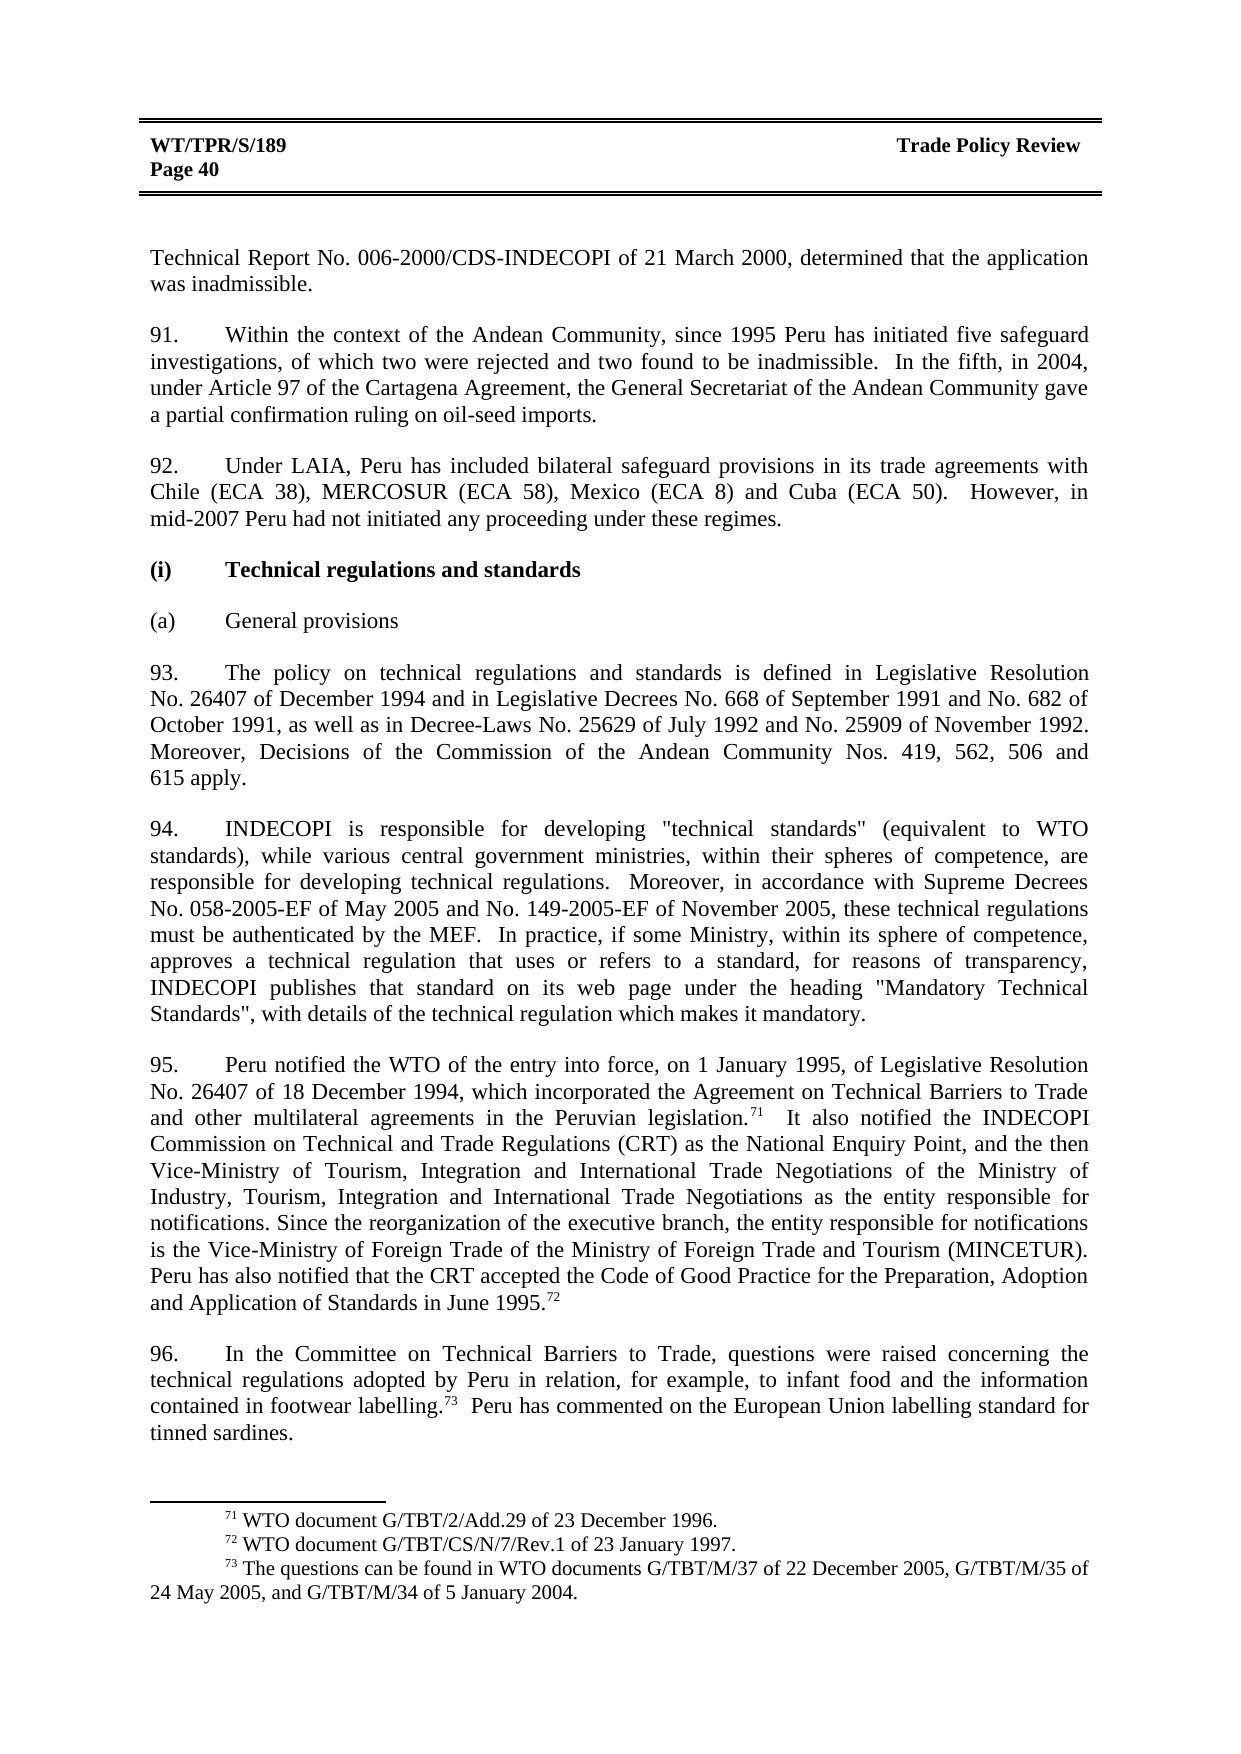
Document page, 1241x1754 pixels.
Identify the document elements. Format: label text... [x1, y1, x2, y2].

subtitle Technical regulations and standards [150, 556, 1090, 582]
list Under LAIA, Peru has included bilateral safeguard provisions in its trade agreements with Chile (ECA 38), MERCOSUR (ECA 58), Mexico (ECA 8) and Cuba (ECA 50). However, in mid‑2007 Peru had not initiated any proceeding under these regimes. [150, 452, 1090, 531]
list Within the context of the Andean Community, since 1995 Peru has initiated five safeguard investigations, of which two were rejected and two found to be inadmissible. In the fifth, in 2004, under Article 97 of the Cartagena Agreement, the General Secretariat of the Andean Community gave a partial confirmation ruling on oil-seed imports. [150, 322, 1090, 427]
list WTO document G/TBT/2/Add.29 of 23 December 1996. [150, 1508, 1090, 1532]
list Peru notified the WTO of the entry into force, on 1 January 1995, of Legislative Resolution No. 26407 of 18 December 1994, which incorporated the Agreement on Technical Barriers to Trade and other multilateral agreements in the Peruvian legislation. It also notified the INDECOPI Commission on Technical and Trade Regulations (CRT) as the National Enquiry Point, and the then Vice-Ministry of Tourism, Integration and International Trade Negotiations of the Ministry of Industry, Tourism, Integration and International Trade Negotiations as the entity responsible for notifications. Since the reorganization of the executive branch, the entity responsible for notifications is the Vice‑Ministry of Foreign Trade of the Ministry of Foreign Trade and Tourism (MINCETUR). Peru has also notified that the CRT accepted the Code of Good Practice for the Preparation, Adoption and Application of Standards in June 1995. [150, 1051, 1090, 1315]
list INDECOPI is responsible for developing "technical standards" (equivalent to WTO standards), while various central government ministries, within their spheres of competence, are responsible for developing technical regulations. Moreover, in accordance with Supreme Decrees No. 058-2005-EF of May 2005 and No. 149-2005-EF of November 2005, these technical regulations must be authenticated by the MEF. In practice, if some Ministry, within its sphere of competence, approves a technical regulation that uses or refers to a standard, for reasons of transparency, INDECOPI publishes that standard on its web page under the heading "Mandatory Technical Standards", with details of the technical regulation which makes it mandatory. [150, 816, 1090, 1026]
list The questions can be found in WTO documents G/TBT/M/37 of 22 December 2005, G/TBT/M/35 of 24 May 2005, and G/TBT/M/34 of 5 January 2004. [150, 1556, 1090, 1604]
list Technical Report No. 006-2000/CDS-INDECOPI of 21 March 2000, determined that the application was inadmissible. [150, 244, 1090, 297]
list In the Committee on Technical Barriers to Trade, questions were raised concerning the technical regulations adopted by Peru in relation, for example, to infant food and the information contained in footwear labelling. Peru has commented on the European Union labelling standard for tinned sardines. [150, 1340, 1090, 1445]
subtitle (a) General provisions [150, 607, 1090, 634]
list The policy on technical regulations and standards is defined in Legislative Resolution No. 26407 of December 1994 and in Legislative Decrees No. 668 of September 1991 and No. 682 of October 1991, as well as in Decree-Laws No. 25629 of July 1992 and No. 25909 of November 1992. Moreover, Decisions of the Commission of the Andean Community Nos. 419, 562, 506 and 615 apply. [150, 659, 1090, 791]
list WTO document G/TBT/CS/N/7/Rev.1 of 23 January 1997. [150, 1532, 1090, 1556]
